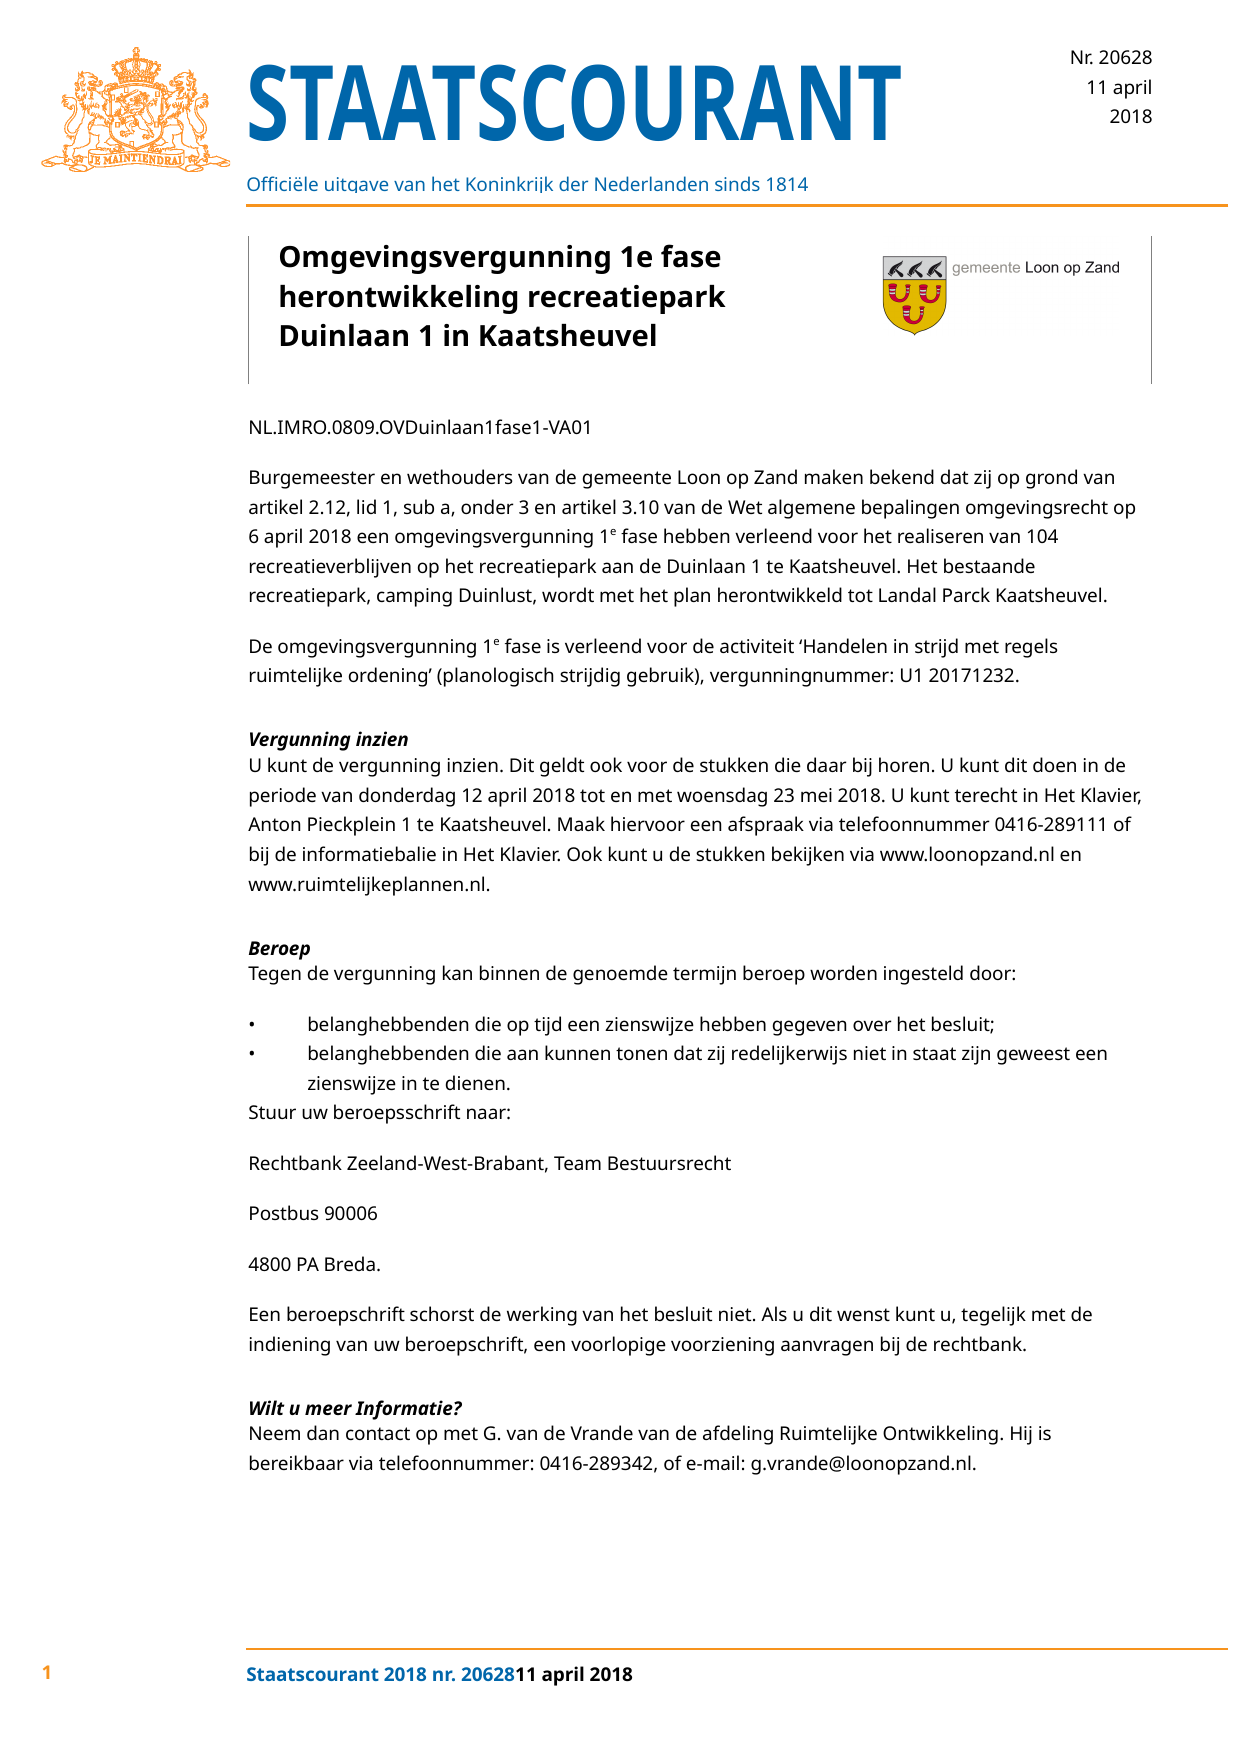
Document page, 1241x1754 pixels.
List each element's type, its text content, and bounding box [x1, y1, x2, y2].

picture [882, 236, 1119, 336]
text Tegen de vergunning kan binnen de genoemde termijn beroep worden ingesteld door: [248, 960, 1152, 986]
text Vergunning inzien [248, 727, 1152, 752]
text 4800 PA Breda. [248, 1251, 1152, 1277]
text Rechtbank Zeeland-West-Brabant, Team Bestuursrecht [248, 1150, 1152, 1176]
text NL.IMRO.0809.OVDuinlaan1fase1-VA01 [248, 414, 1152, 440]
picture [41, 47, 231, 172]
text Neem dan contact op met G. van de Vrande van de afdeling Ruimtelijke Ontwikkeling. Hij is bereikbaar via telefoonnummer: 0416-289342, of e-mail: g.vrande@loonopzand.nl. [248, 1421, 1152, 1476]
text Beroep [248, 935, 1152, 960]
text Burgemeester en wethouders van de gemeente Loon op Zand maken bekend dat zij op grond van artikel 2.12, lid 1, sub a, onder 3 en artikel 3.10 van de Wet algemene bepalingen omgevingsrecht op 6 april 2018 een omgevingsvergunning 1e fase hebben verleend voor het realiseren van 104 recreatieverblijven op het recreatiepark aan de Duinlaan 1 te Kaatsheuvel. Het bestaande recreatiepark, camping Duinlust, wordt met het plan herontwikkeld tot Landal Parck Kaatsheuvel. [248, 464, 1152, 608]
text Postbus 90006 [248, 1200, 1152, 1226]
text U kunt de vergunning inzien. Dit geldt ook voor de stukken die daar bij horen. U kunt dit doen in de periode van donderdag 12 april 2018 tot en met woensdag 23 mei 2018. U kunt terecht in Het Klavier, Anton Pieckplein 1 te Kaatsheuvel. Maak hiervoor een afspraak via telefoonnummer 0416-289111 of bij de informatiebalie in Het Klavier. Ook kunt u de stukken bekijken via www.loonopzand.nl en www.ruimtelijkeplannen.nl. [248, 752, 1152, 896]
text Stuur uw beroepsschrift naar: [248, 1099, 1152, 1125]
text De omgevingsvergunning 1e fase is verleend voor de activiteit ‘Handelen in strijd met regels ruimtelijke ordening’ (planologisch strijdig gebruik), vergunningnummer: U1 20171232. [248, 633, 1152, 688]
text Een beroepschrift schorst de werking van het besluit niet. Als u dit wenst kunt u, tegelijk met de indiening van uw beroepschrift, een voorlopige voorziening aanvragen bij de rechtbank. [248, 1301, 1152, 1357]
text Wilt u meer Informatie? [248, 1395, 1152, 1421]
list belanghebbenden die op tijd een zienswijze hebben gegeven over het besluit; [248, 1011, 1152, 1037]
table_header [850, 236, 1151, 384]
list belanghebbenden die aan kunnen tonen dat zij redelijkerwijs niet in staat zijn geweest een zienswijze in te dienen. [248, 1040, 1152, 1096]
table_header Omgevingsvergunning 1e fase herontwikkeling recreatiepark Duinlaan 1 in Kaatsheuvel [249, 236, 850, 384]
